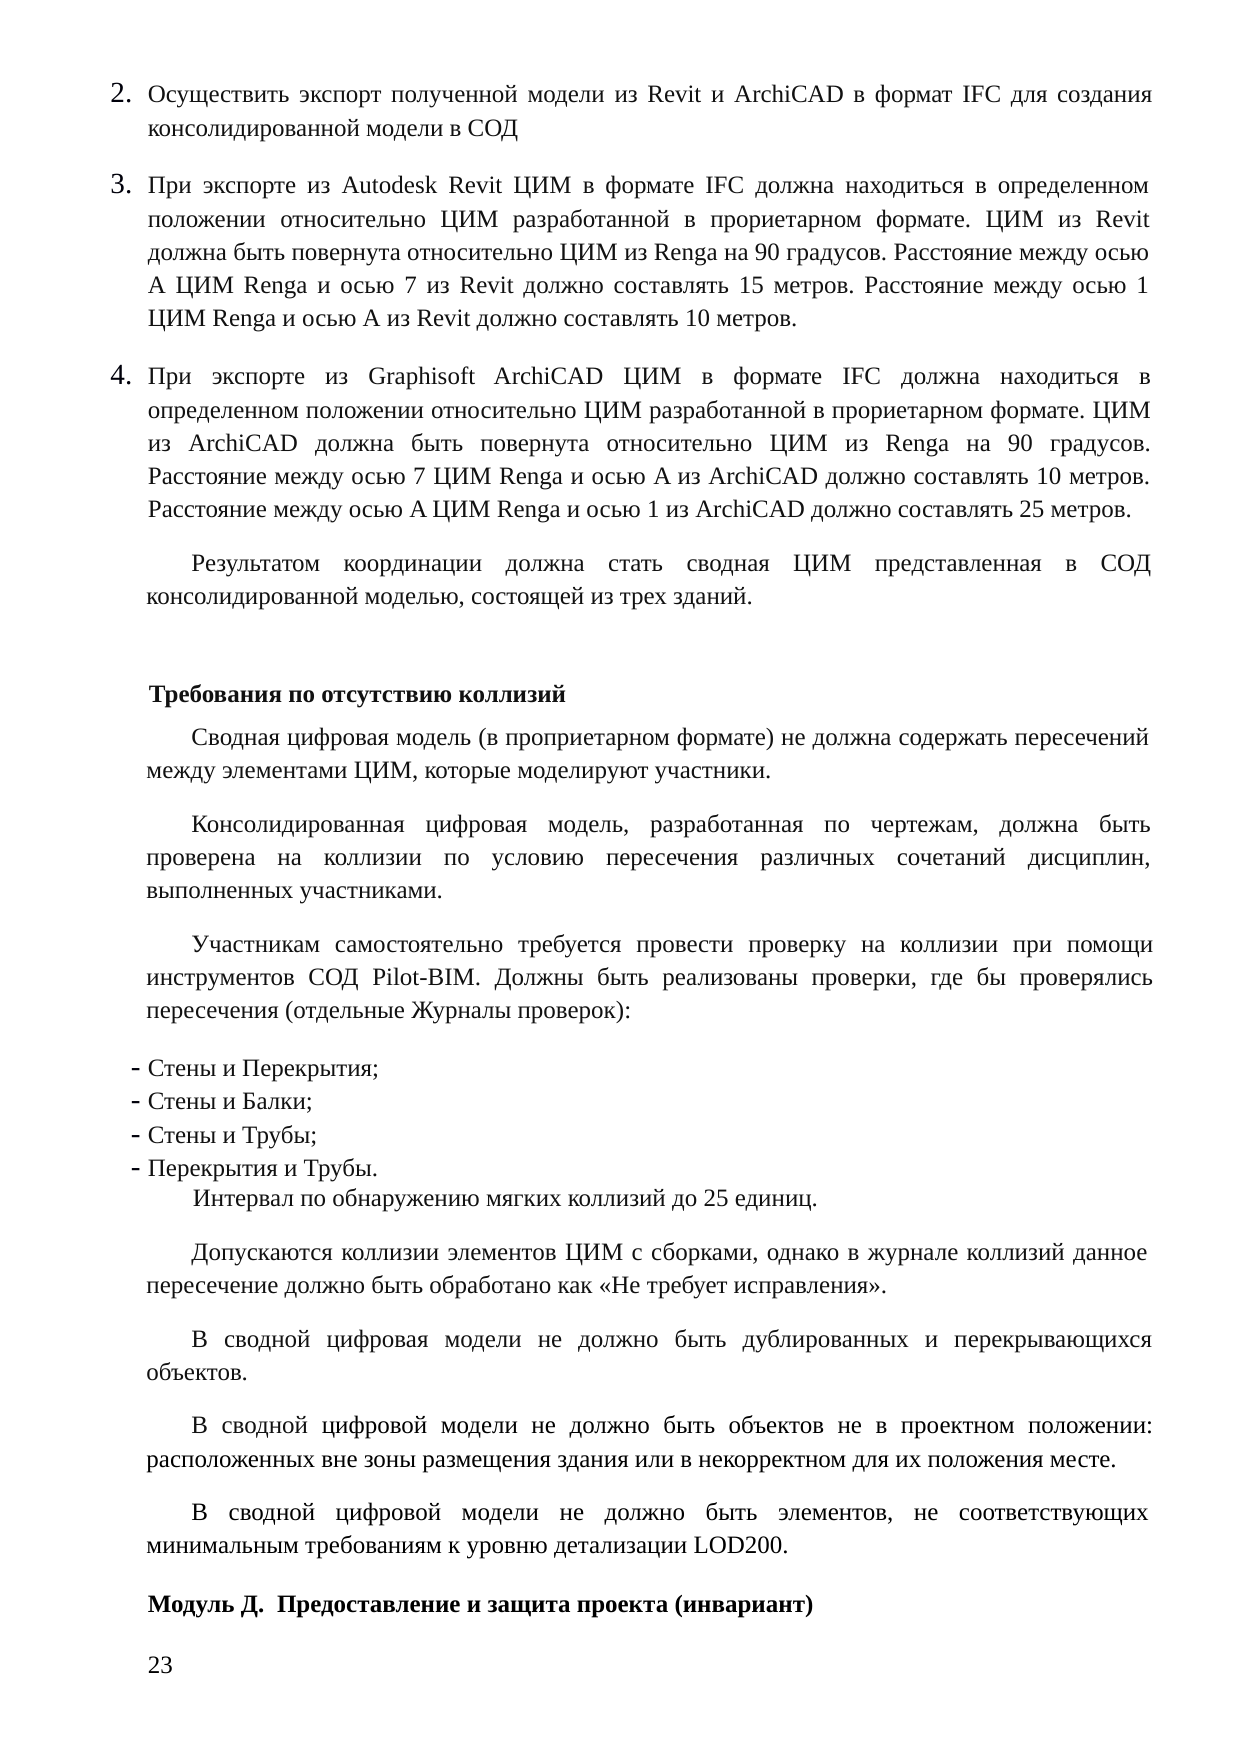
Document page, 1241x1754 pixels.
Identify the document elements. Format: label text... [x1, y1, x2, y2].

text Консолидированная цифровая модель, разработанная по чертежам, должна быть проверена на коллизии по условию пересечения различных сочетаний дисциплин, выполненных участниками. [146, 809, 1152, 904]
list Осуществить экспорт полученной модели из Revit и ArchiCAD в формат IFC для создания консолидированной модели в СОД [110, 75, 1154, 142]
text Модуль Д. Предоставление и защита проекта (инвариант) [148, 1589, 1152, 1618]
text Сводная цифровая модель (в проприетарном формате) не должна содержать пересечений между элементами ЦИМ, которые моделируют участники. [146, 722, 1149, 784]
text В сводной цифровой модели не должно быть объектов не в проектном положении: расположенных вне зоны размещения здания или в некорректном для их положения месте. [146, 1411, 1154, 1472]
text Интервал по обнаружению мягких коллизий до 25 единиц. [193, 1183, 1066, 1212]
list Стены и Балки; [131, 1082, 1066, 1116]
text В сводной цифровая модели не должно быть дублированных и перекрывающихся объектов. [146, 1324, 1153, 1386]
list Перекрытия и Трубы. [131, 1149, 1066, 1183]
list Стены и Перекрытия; [131, 1049, 1066, 1082]
text Допускаются коллизии элементов ЦИМ с сборками, однако в журнале коллизий данное пересечение должно быть обработано как «Не требует исправления». [146, 1237, 1148, 1299]
list При экспорте из Autodesk Revit ЦИМ в формате IFC должна находиться в определенном положении относительно ЦИМ разработанной в прориетарном формате. ЦИМ из Revit должна быть повернута относительно ЦИМ из Renga на 90 градусов. Расстояние между осью А ЦИМ Renga и осью 7 из Revit должно составлять 15 метров. Расстояние между осью 1 ЦИМ Renga и осью А из Revit должно составлять 10 метров. [110, 167, 1151, 332]
subtitle Требования по отсутствию коллизий [149, 679, 1066, 708]
text Участникам самостоятельно требуется провести проверку на коллизии при помощи инструментов СОД Pilot-BIM. Должны быть реализованы проверки, где бы проверялись пересечения (отдельные Журналы проверок): [146, 929, 1154, 1024]
text В сводной цифровой модели не должно быть элементов, не соответствующих минимальным требованиям к уровню детализации LOD200. [146, 1497, 1149, 1559]
list Стены и Трубы; [131, 1116, 1066, 1149]
list При экспорте из Graphisoft ArchiCAD ЦИМ в формате IFC должна находиться в определенном положении относительно ЦИМ разработанной в прориетарном формате. ЦИМ из ArchiCAD должна быть повернута относительно ЦИМ из Renga на 90 градусов. Расстояние между осью 7 ЦИМ Renga и осью A из ArchiCAD должно составлять 10 метров. Расстояние между осью A ЦИМ Renga и осью 1 из ArchiCAD должно составлять 25 метров. [110, 357, 1152, 523]
text Результатом координации должна стать сводная ЦИМ представленная в СОД консолидированной моделью, состоящей из трех зданий. [146, 548, 1152, 610]
